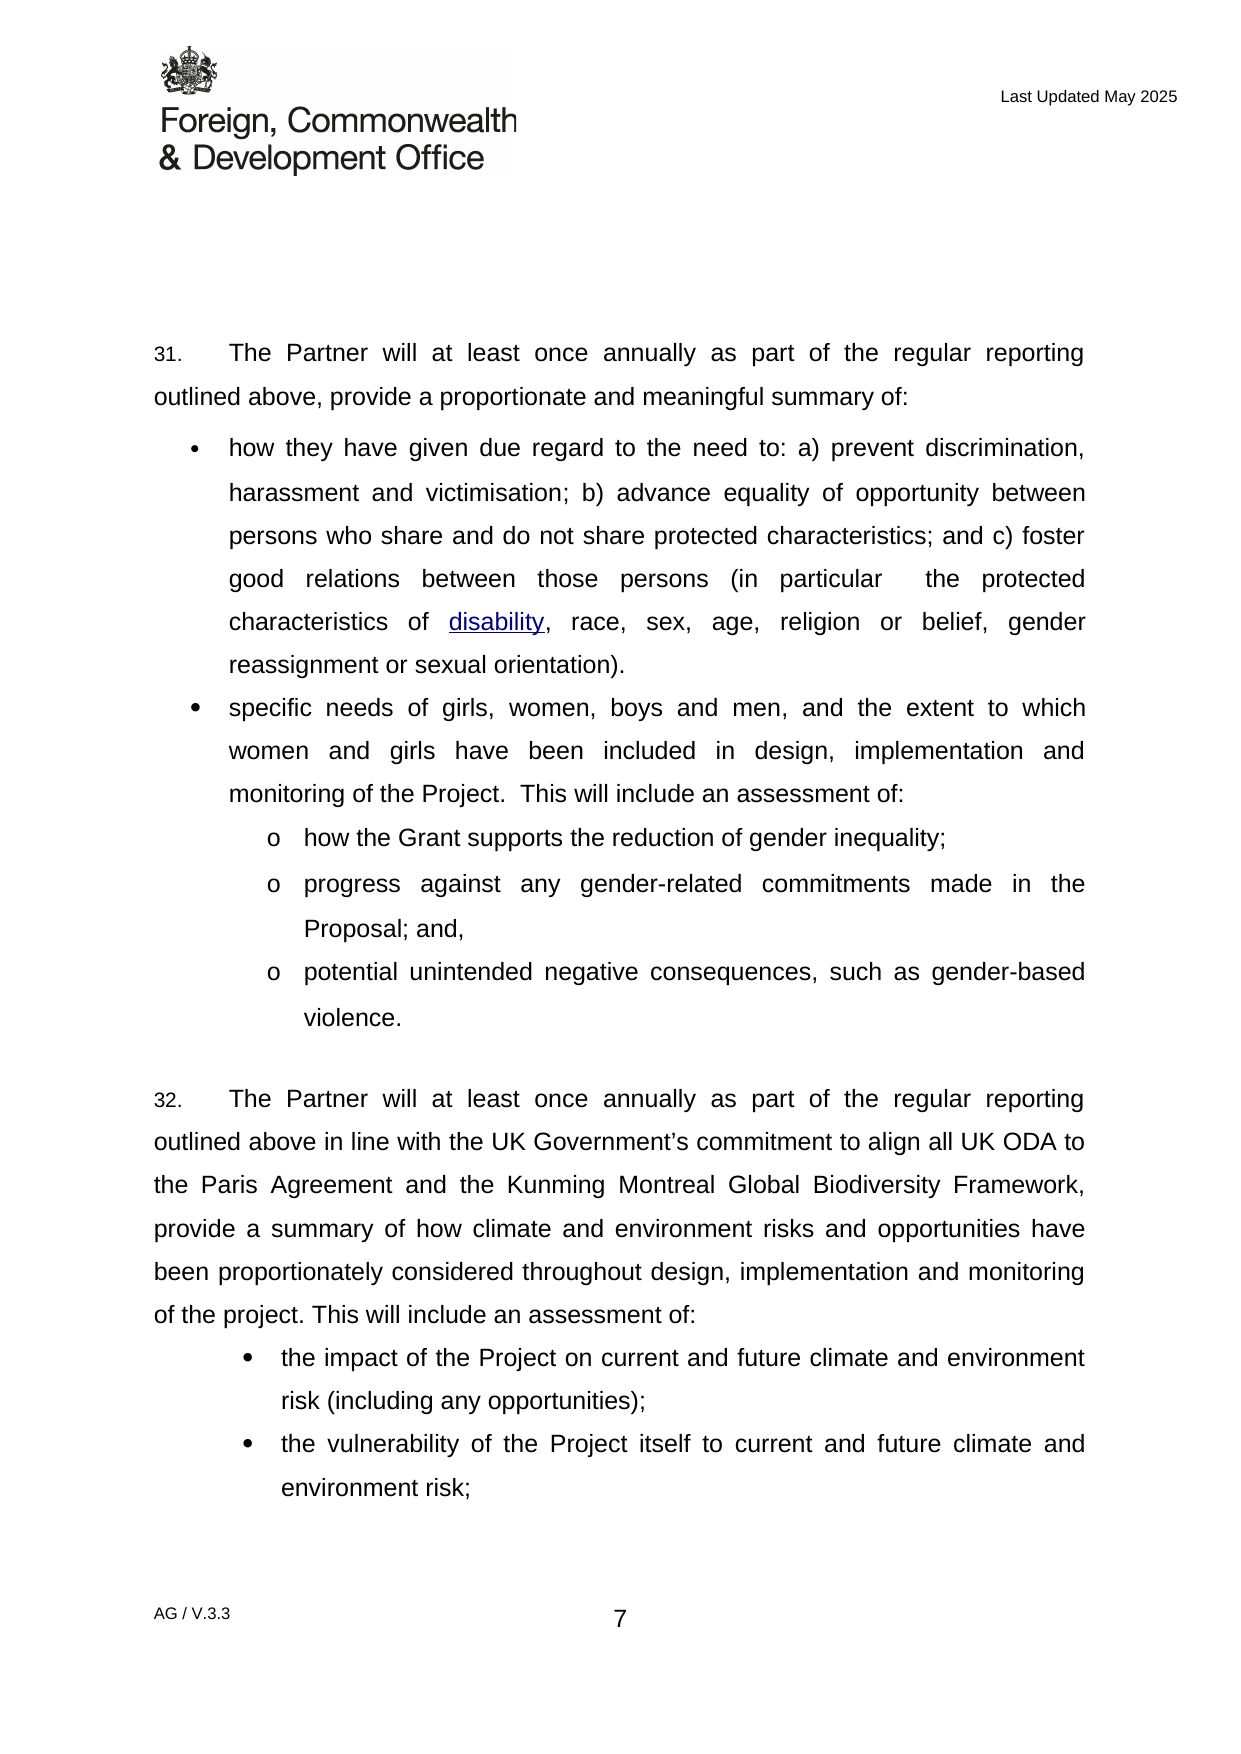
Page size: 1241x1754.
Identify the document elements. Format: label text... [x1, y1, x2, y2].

list how the Grant supports the reduction of gender inequality; [266, 823, 1087, 853]
list how they have given due regard to the need to: a) prevent discrimination, harassment and victimisation; b) advance equality of opportunity between persons who share and do not share protected characteristics; and c) foster good relations between those persons (in particular the protected characteristics of disability, race, sex, age, religion or belief, gender reassignment or sexual orientation). [191, 425, 1087, 679]
list the impact of the Project on current and future climate and environment risk (including any opportunities); [243, 1343, 1087, 1415]
list specific needs of girls, women, boys and men, and the extent to which women and girls have been included in design, implementation and monitoring of the Project. This will include an assessment of: [191, 693, 1087, 808]
list the vulnerability of the Project itself to current and future climate and environment risk; [243, 1429, 1087, 1501]
list The Partner will at least once annually as part of the regular reporting outlined above in line with the UK Government’s commitment to align all UK ODA to the Paris Agreement and the Kunming Montreal Global Biodiversity Framework, provide a summary of how climate and environment risks and opportunities have been proportionately considered throughout design, implementation and monitoring of the project. This will include an assessment of: [153, 1084, 1087, 1329]
list progress against any gender-related commitments made in the Proposal; and, [266, 869, 1087, 943]
list potential unintended negative consequences, such as gender-based violence. [266, 957, 1087, 1031]
list The Partner will at least once annually as part of the regular reporting outlined above, provide a proportionate and meaningful summary of: [153, 338, 1087, 410]
